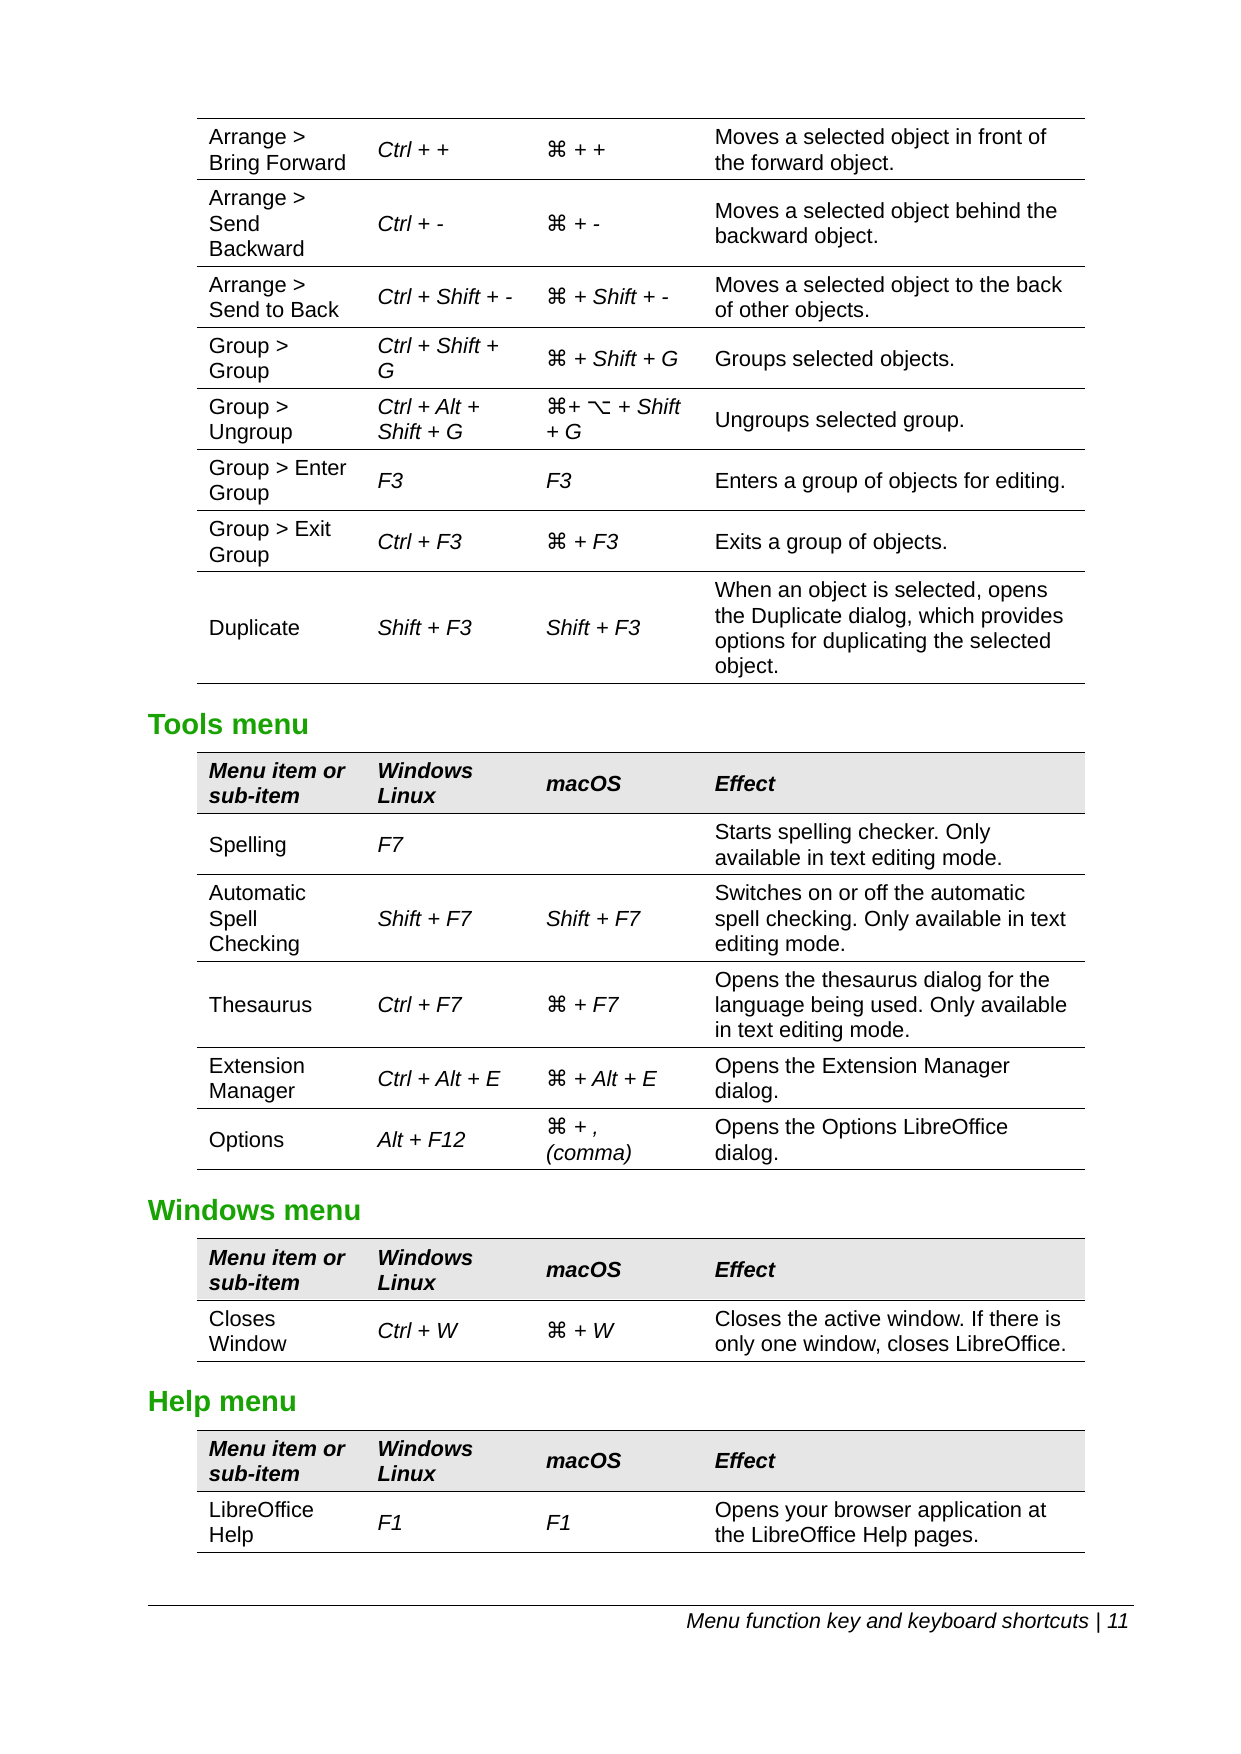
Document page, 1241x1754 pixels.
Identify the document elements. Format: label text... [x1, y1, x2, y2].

table_cell Arrange > Send to Back [197, 267, 365, 327]
table_cell Group > Ungroup [197, 389, 365, 449]
table_cell Options [197, 1109, 365, 1169]
table_cell Group > Enter Group [197, 450, 365, 510]
table_cell Ctrl + W [365, 1301, 534, 1361]
table_cell Arrange > Bring Forward [197, 119, 365, 179]
table_cell Alt + F12 [365, 1109, 534, 1169]
table_cell Duplicate [197, 572, 365, 683]
subtitle Help menu [148, 1384, 1134, 1418]
table_header macOS [534, 1239, 703, 1299]
table_header Windows Linux [365, 1239, 534, 1299]
table_cell F1 [365, 1492, 534, 1552]
table_cell ⌘ + - [534, 180, 703, 266]
table_cell Shift + F3 [534, 572, 703, 683]
table_cell F3 [534, 450, 703, 510]
table_cell Group > Exit Group [197, 511, 365, 571]
table_cell Ctrl + F3 [365, 511, 534, 571]
table_header Effect [703, 753, 1085, 813]
table_cell Enters a group of objects for editing. [703, 450, 1085, 510]
table_cell Opens the thesaurus dialog for the language being used. Only available in text editing mode. [703, 962, 1085, 1047]
table_header Menu item or sub-item [197, 1431, 365, 1491]
table_cell Group > Group [197, 328, 365, 388]
table_cell ⌘ + W [534, 1301, 703, 1361]
table_cell When an object is selected, opens the Duplicate dialog, which provides options for duplicating the selected object. [703, 572, 1085, 683]
table_cell Moves a selected object in front of the forward object. [703, 119, 1085, 179]
table_header Effect [703, 1431, 1085, 1491]
table_cell ⌘ + F7 [534, 962, 703, 1047]
table_cell Automatic Spell Checking [197, 875, 365, 961]
table_cell Shift + F7 [365, 875, 534, 961]
table_cell Moves a selected object to the back of other objects. [703, 267, 1085, 327]
table_cell Closes Window [197, 1301, 365, 1361]
table_header Effect [703, 1239, 1085, 1299]
table_cell Opens the Extension Manager dialog. [703, 1048, 1085, 1108]
table_cell Thesaurus [197, 962, 365, 1047]
subtitle Tools menu [148, 707, 1134, 740]
table_cell Opens your browser application at the LibreOffice Help pages. [703, 1492, 1085, 1552]
table_cell F3 [365, 450, 534, 510]
table_cell Ctrl + - [365, 180, 534, 266]
table_cell ⌘ + , (comma) [534, 1109, 703, 1169]
table_cell Ungroups selected group. [703, 389, 1085, 449]
table_cell Shift + F3 [365, 572, 534, 683]
table_cell Shift + F7 [534, 875, 703, 961]
table_cell Extension Manager [197, 1048, 365, 1108]
table_cell Closes the active window. If there is only one window, closes LibreOffice. [703, 1301, 1085, 1361]
table_cell ⌘ + Shift + - [534, 267, 703, 327]
table_cell Ctrl + Alt + Shift + G [365, 389, 534, 449]
table_cell F1 [534, 1492, 703, 1552]
table_cell Starts spelling checker. Only available in text editing mode. [703, 814, 1085, 874]
table_header Windows Linux [365, 1431, 534, 1491]
table_cell LibreOffice Help [197, 1492, 365, 1552]
table_cell [534, 814, 703, 874]
table_cell Ctrl + Alt + E [365, 1048, 534, 1108]
table_header Menu item or sub-item [197, 1239, 365, 1299]
table_cell Spelling [197, 814, 365, 874]
table_cell ⌘ + Alt + E [534, 1048, 703, 1108]
table_header macOS [534, 753, 703, 813]
table_header Windows Linux [365, 753, 534, 813]
table_header macOS [534, 1431, 703, 1491]
table_cell ⌘+ ⌥ + Shift + G [534, 389, 703, 449]
table_cell Switches on or off the automatic spell checking. Only available in text editing mode. [703, 875, 1085, 961]
table_cell ⌘ + Shift + G [534, 328, 703, 388]
table_cell Arrange > Send Backward [197, 180, 365, 266]
table_cell Opens the Options LibreOffice dialog. [703, 1109, 1085, 1169]
table_cell ⌘ + F3 [534, 511, 703, 571]
table_cell Groups selected objects. [703, 328, 1085, 388]
table_cell Ctrl + + [365, 119, 534, 179]
table_cell Exits a group of objects. [703, 511, 1085, 571]
table_cell Moves a selected object behind the backward object. [703, 180, 1085, 266]
table_cell F7 [365, 814, 534, 874]
table_header Menu item or sub-item [197, 753, 365, 813]
table_cell Ctrl + F7 [365, 962, 534, 1047]
subtitle Windows menu [148, 1193, 1134, 1227]
table_cell Ctrl + Shift + - [365, 267, 534, 327]
table_cell ⌘ + + [534, 119, 703, 179]
table_cell Ctrl + Shift + G [365, 328, 534, 388]
